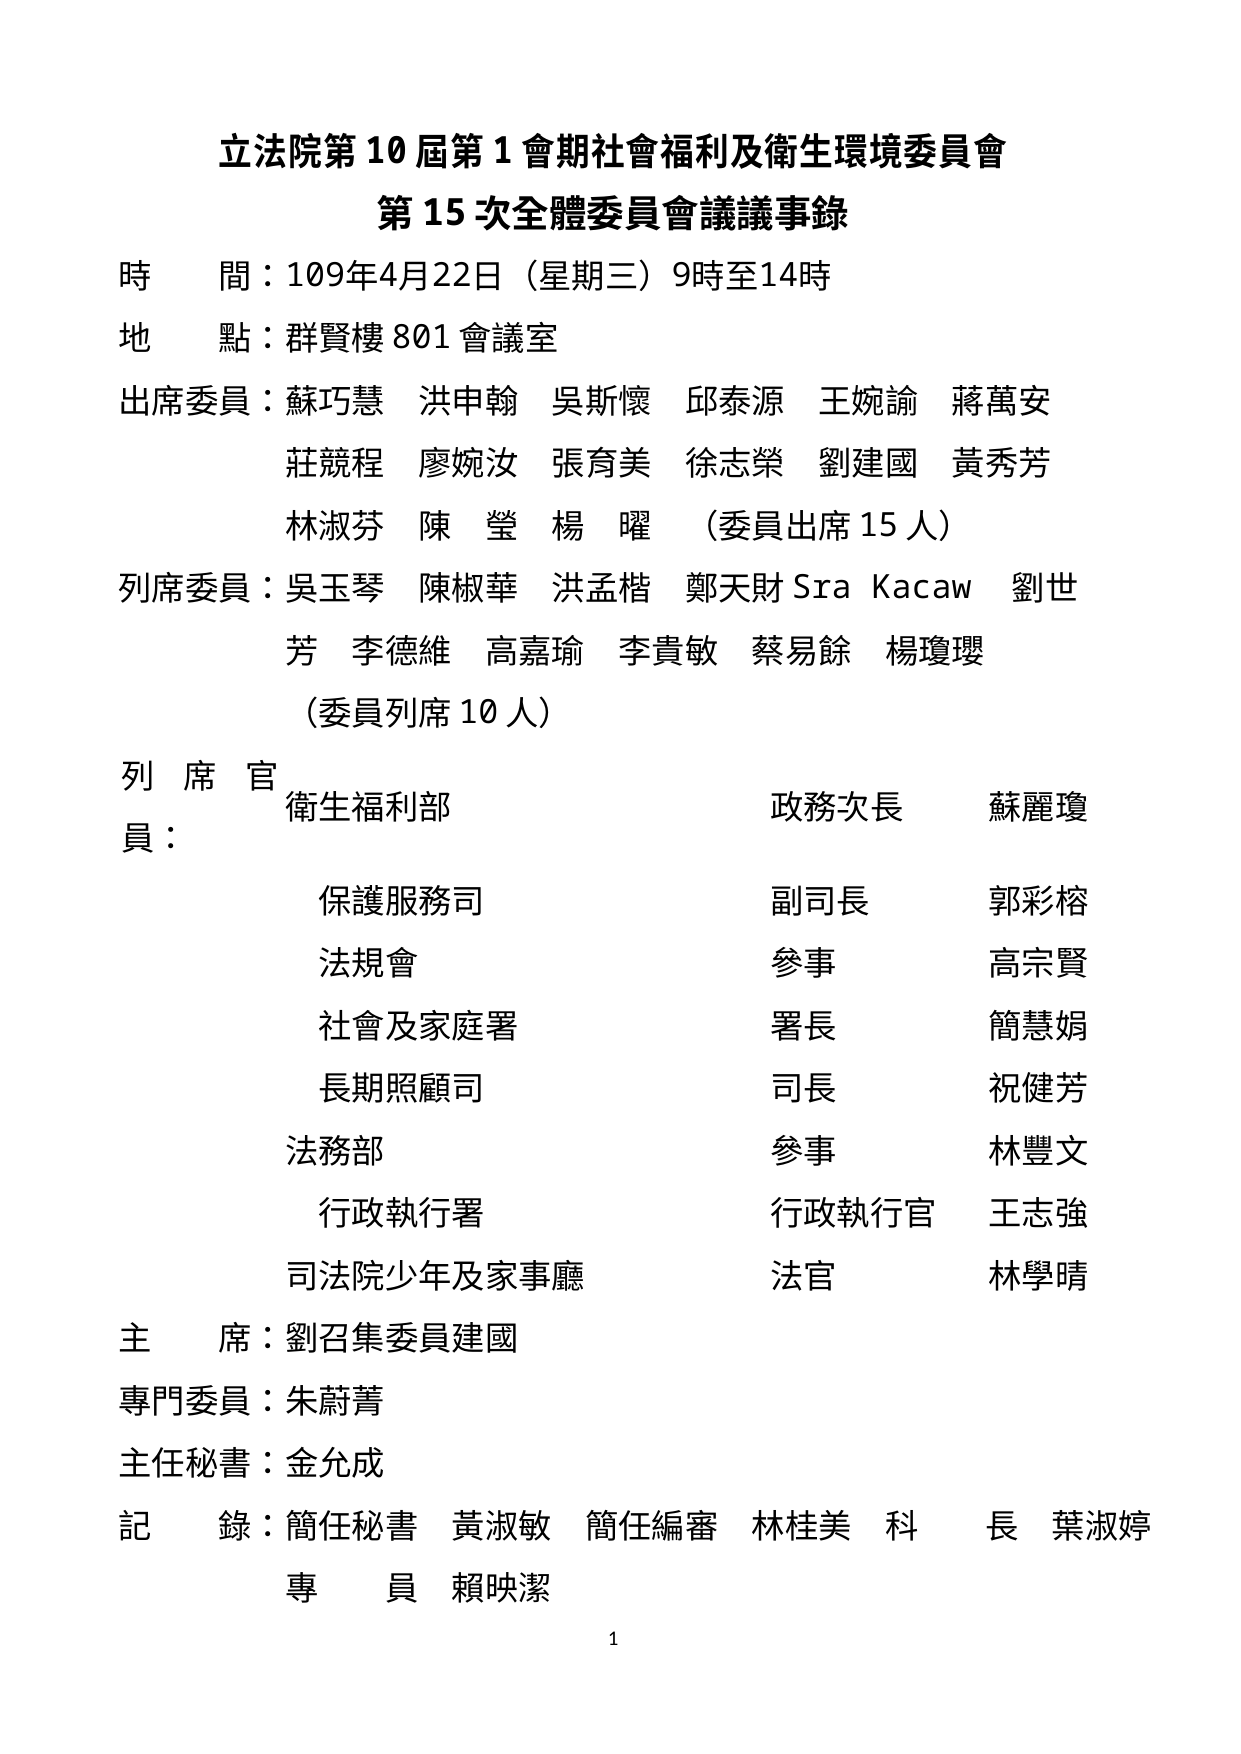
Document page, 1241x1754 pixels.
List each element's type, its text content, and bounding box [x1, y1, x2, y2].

table_cell 王志強 [957, 1169, 1107, 1232]
table_cell [118, 1107, 282, 1169]
text 地 點：群賢樓801會議室 [118, 294, 1107, 357]
table_header 蘇麗瓊 [957, 732, 1107, 857]
table_cell 保護服務司 [282, 857, 767, 919]
text 出席委員：蘇巧慧 洪申翰 吳斯懷 邱泰源 王婉諭 蔣萬安 莊競程 廖婉汝 張育美 徐志榮 劉建國 黃秀芳 林淑芬 陳 瑩 楊 曜 （委員出席15人） [118, 357, 1078, 544]
table_cell 社會及家庭署 [282, 982, 767, 1044]
table_cell [118, 1232, 282, 1294]
table_cell 法規會 [282, 919, 767, 982]
table_cell 林學晴 [957, 1232, 1107, 1294]
table_cell 參事 [767, 919, 957, 982]
table_cell 林豐文 [957, 1107, 1107, 1169]
table_cell [118, 1044, 282, 1107]
text 記 錄：簡任秘書 黃淑敏 簡任編審 林桂美 科 長 葉淑婷 專 員 賴映潔 [118, 1482, 1172, 1607]
table_cell 簡慧娟 [957, 982, 1107, 1044]
table_cell 司法院少年及家事廳 [282, 1232, 767, 1294]
text 第15次全體委員會議議事錄 [118, 169, 1107, 232]
text 列席委員：吳玉琴 陳椒華 洪孟楷 鄭天財Sra Kacaw 劉世芳 李德維 高嘉瑜 李貴敏 蔡易餘 楊瓊瓔 （委員列席10人） [118, 544, 1093, 732]
table_cell [118, 982, 282, 1044]
table_cell [118, 919, 282, 982]
table_header 衛生福利部 [282, 732, 767, 857]
table_cell 法官 [767, 1232, 957, 1294]
text 主任秘書：金允成 [118, 1419, 1107, 1482]
text 立法院第10屆第1會期社會福利及衛生環境委員會 [118, 107, 1107, 169]
table_cell 高宗賢 [957, 919, 1107, 982]
table_cell 祝健芳 [957, 1044, 1107, 1107]
table_cell 法務部 [282, 1107, 767, 1169]
table_cell 副司長 [767, 857, 957, 919]
text 主 席：劉召集委員建國 [118, 1294, 1107, 1357]
table_cell 郭彩榕 [957, 857, 1107, 919]
table_cell 司長 [767, 1044, 957, 1107]
table_cell 行政執行署 [282, 1169, 767, 1232]
text 時 間：109年4月22日（星期三）9時至14時 [118, 232, 1107, 294]
table_cell 署長 [767, 982, 957, 1044]
table_header 政務次長 [767, 732, 957, 857]
table_cell 行政執行官 [767, 1169, 957, 1232]
table_cell [118, 1169, 282, 1232]
table_header 列席官員： [118, 732, 282, 857]
table_cell 長期照顧司 [282, 1044, 767, 1107]
table_cell 參事 [767, 1107, 957, 1169]
text 專門委員：朱蔚菁 [118, 1357, 1107, 1419]
table_cell [118, 857, 282, 919]
